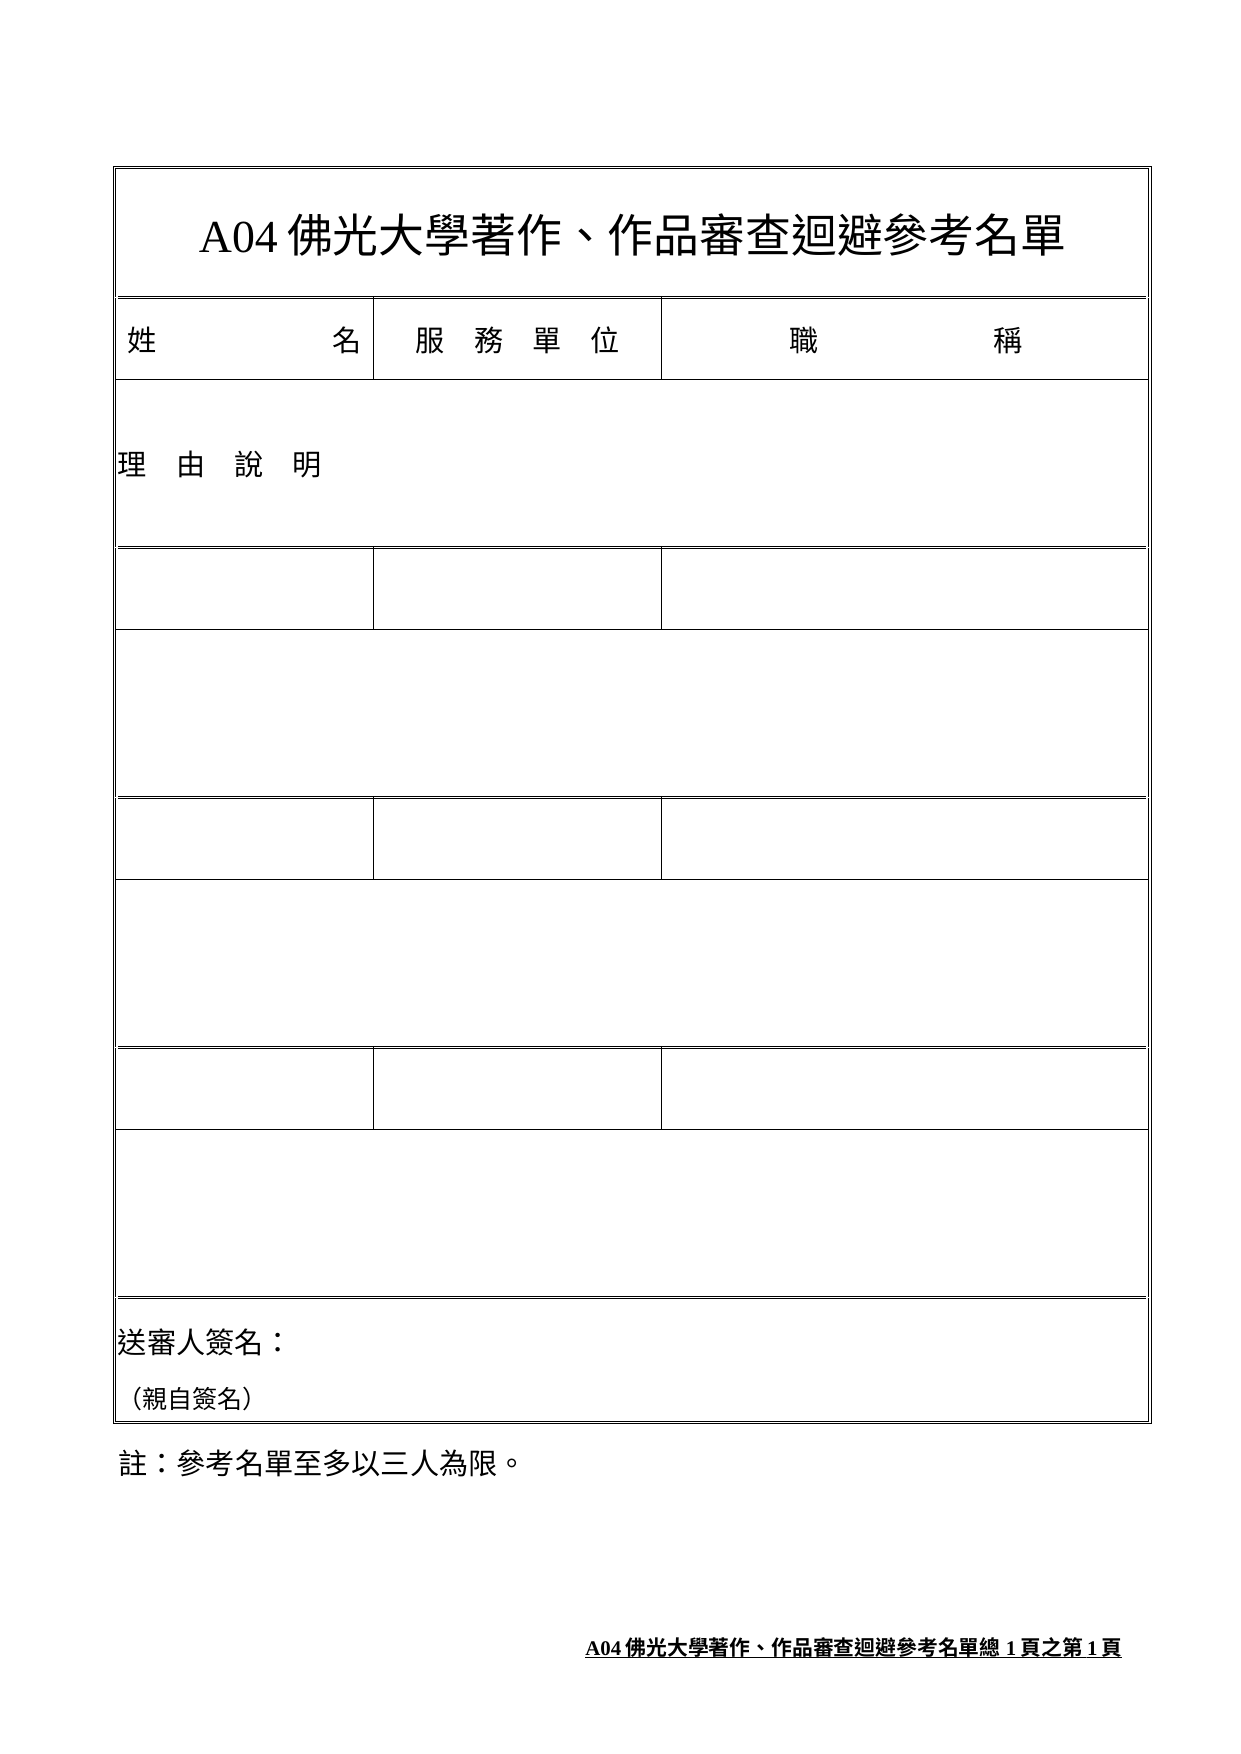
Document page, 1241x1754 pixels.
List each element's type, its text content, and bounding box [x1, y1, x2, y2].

table_header A04佛光大學著作、作品審查迴避參考名單 [116, 169, 1148, 296]
table_cell [374, 1049, 661, 1129]
table_cell [116, 796, 373, 879]
table_cell 理 由 說 明 [116, 380, 1148, 546]
text 註：參考名單至多以三人為限。 [118, 1424, 1122, 1499]
table_cell [116, 546, 373, 629]
table_cell 送審人簽名： （親自簽名） [116, 1296, 1148, 1421]
table_cell [116, 880, 1148, 1046]
table_cell [374, 549, 661, 629]
table_cell 職 稱 [662, 296, 1148, 379]
table_cell 姓 名 [116, 296, 373, 379]
table_cell [662, 1046, 1148, 1129]
table_cell [662, 546, 1148, 629]
table_cell 服 務 單 位 [374, 299, 661, 379]
table_cell [662, 796, 1148, 879]
table_cell [116, 1130, 1148, 1296]
table_cell [116, 1046, 373, 1129]
table_cell [116, 630, 1148, 796]
table_cell [374, 799, 661, 879]
